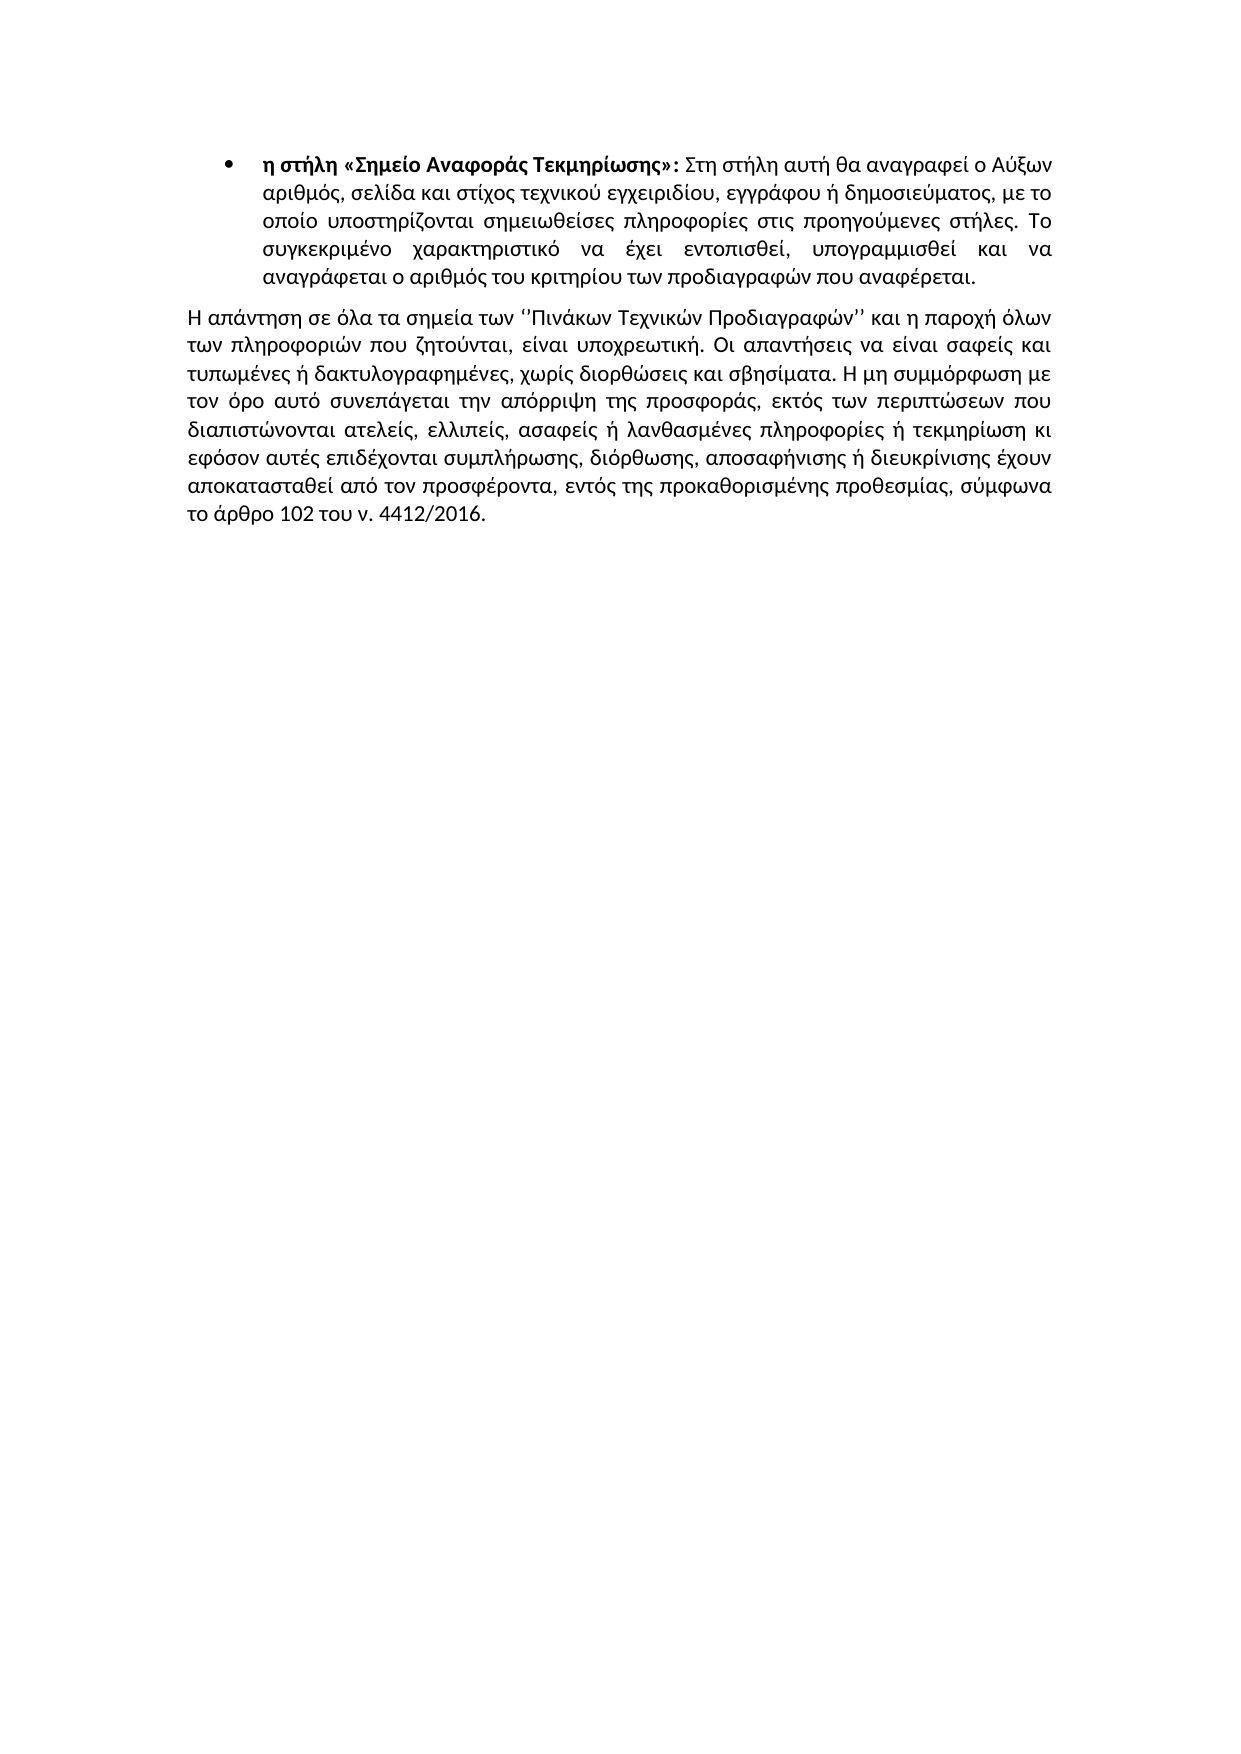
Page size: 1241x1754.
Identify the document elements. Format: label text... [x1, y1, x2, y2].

text Η απάντηση σε όλα τα σημεία των ‘’Πινάκων Τεχνικών Προδιαγραφών’’ και η παροχή όλων των πληροφοριών που ζητούνται, είναι υποχρεωτική. Οι απαντήσεις να είναι σαφείς και τυπωμένες ή δακτυλογραφημένες, χωρίς διορθώσεις και σβησίματα. Η μη συμμόρφωση με τον όρο αυτό συνεπάγεται την απόρριψη της προσφοράς, εκτός των περιπτώσεων που διαπιστώνονται ατελείς, ελλιπείς, ασαφείς ή λανθασμένες πληροφορίες ή τεκμηρίωση κι εφόσον αυτές επιδέχονται συμπλήρωσης, διόρθωσης, αποσαφήνισης ή διευκρίνισης έχουν αποκατασταθεί από τον προσφέροντα, εντός της προκαθορισμένης προθεσμίας, σύμφωνα το άρθρο 102 του ν. 4412/2016. [187, 303, 1053, 527]
list η στήλη «Σημείο Αναφοράς Τεκμηρίωσης»: Στη στήλη αυτή θα αναγραφεί ο Αύξων αριθμός, σελίδα και στίχος τεχνικού εγχειριδίου, εγγράφου ή δημοσιεύματος, με το οποίο υποστηρίζονται σημειωθείσες πληροφορίες στις προηγούμενες στήλες. Το συγκεκριμένο χαρακτηριστικό να έχει εντοπισθεί, υπογραμμισθεί και να αναγράφεται ο αριθμός του κριτηρίου των προδιαγραφών που αναφέρεται. [225, 150, 1053, 290]
